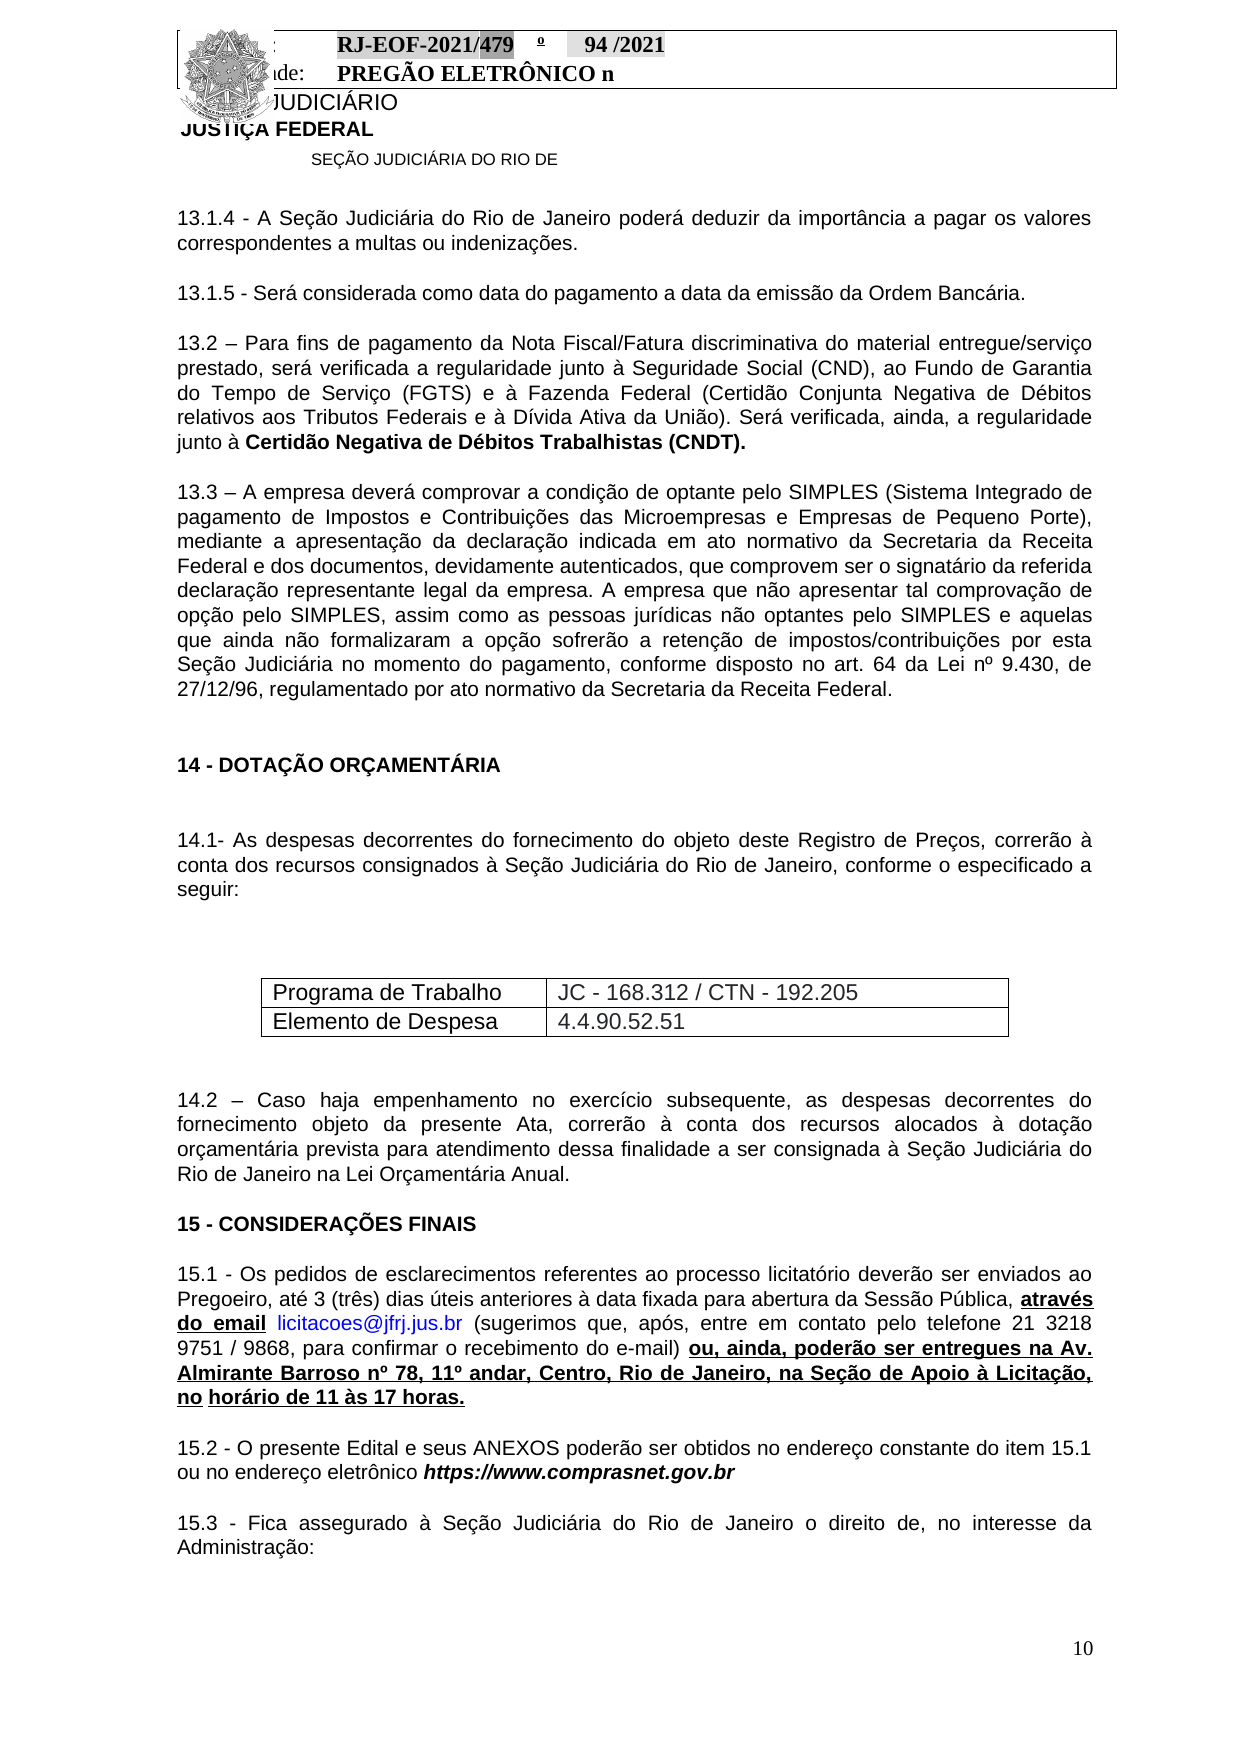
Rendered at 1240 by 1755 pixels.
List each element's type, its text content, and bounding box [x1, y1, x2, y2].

table_cell Elemento de Despesa [262, 1008, 546, 1036]
text 13.3 – A empresa deverá comprovar a condição de optante pelo SIMPLES (Sistema Integrado de pagamento de Impostos e Contribuições das Microempresas e Empresas de Pequeno Porte), mediante a apresentação da declaração indicada em ato normativo da Secretaria da Receita Federal e dos documentos, devidamente autenticados, que comprovem ser o signatário da referida declaração representante legal da empresa. A empresa que não apresentar tal comprovação de opção pelo SIMPLES, assim como as pessoas jurídicas não optantes pelo SIMPLES e aquelas que ainda não formalizaram a opção sofrerão a retenção de impostos/contribuições por esta Seção Judiciária no momento do pagamento, conforme disposto no art. 64 da Lei nº 9.430, de 27/12/96, regulamentado por ato normativo da Secretaria da Receita Federal. [177, 480, 1093, 701]
table_cell 4.4.90.52.51 [547, 1008, 1008, 1036]
text 15.2 - O presente Edital e seus ANEXOS poderão ser obtidos no endereço constante do item 15.1 ou no endereço eletrônico https://www.comprasnet.gov.br [177, 1435, 1093, 1484]
text 14.2 – Caso haja empenhamento no exercício subsequente, as despesas decorrentes do fornecimento objeto da presente Ata, correrão à conta dos recursos alocados à dotação orçamentária prevista para atendimento dessa finalidade a ser consignada à Seção Judiciária do Rio de Janeiro na Lei Orçamentária Anual. [177, 1088, 1093, 1185]
subtitle 14 - DOTAÇÃO ORÇAMENTÁRIA [177, 752, 1093, 776]
text 14.1- As despesas decorrentes do fornecimento do objeto deste Registro de Preços, correrão à conta dos recursos consignados à Seção Judiciária do Rio de Janeiro, conforme o especificado a seguir: [177, 828, 1093, 901]
text no horário de 11 às 17 horas. [177, 1382, 1093, 1409]
table_header JC - 168.312 / CTN - 192.205 [547, 979, 1008, 1007]
text 15.1 - Os pedidos de esclarecimentos referentes ao processo licitatório deverão ser enviados ao Pregoeiro, até 3 (três) dias úteis anteriores à data fixada para abertura da Sessão Pública, através do email licitacoes@jfrj.jus.br (sugerimos que, após, entre em contato pelo telefone 21 3218 9751 / 9868, para confirmar o recebimento do e-mail) ou, ainda, poderão ser entregues na Av. Almirante Barroso nº 78, 11º andar, Centro, Rio de Janeiro, na Seção de Apoio à Licitação, [177, 1262, 1093, 1381]
text 15.3 - Fica assegurado à Seção Judiciária do Rio de Janeiro o direito de, no interesse da Administração: [177, 1510, 1093, 1559]
text 13.1.5 - Será considerada como data do pagamento a data da emissão da Ordem Bancária. [177, 281, 1093, 305]
text 13.1.4 - A Seção Judiciária do Rio de Janeiro poderá deduzir da importância a pagar os valores correspondentes a multas ou indenizações. [177, 206, 1093, 254]
text 13.2 – Para fins de pagamento da Nota Fiscal/Fatura discriminativa do material entregue/serviço prestado, será verificada a regularidade junto à Seguridade Social (CND), ao Fundo de Garantia do Tempo de Serviço (FGTS) e à Fazenda Federal (Certidão Conjunta Negativa de Débitos relativos aos Tributos Federais e à Dívida Ativa da União). Será verificada, ainda, a regularidade junto à Certidão Negativa de Débitos Trabalhistas (CNDT). [177, 331, 1093, 453]
table_header Programa de Trabalho [262, 979, 546, 1007]
subtitle 15 - CONSIDERAÇÕES FINAIS [177, 1212, 1093, 1236]
